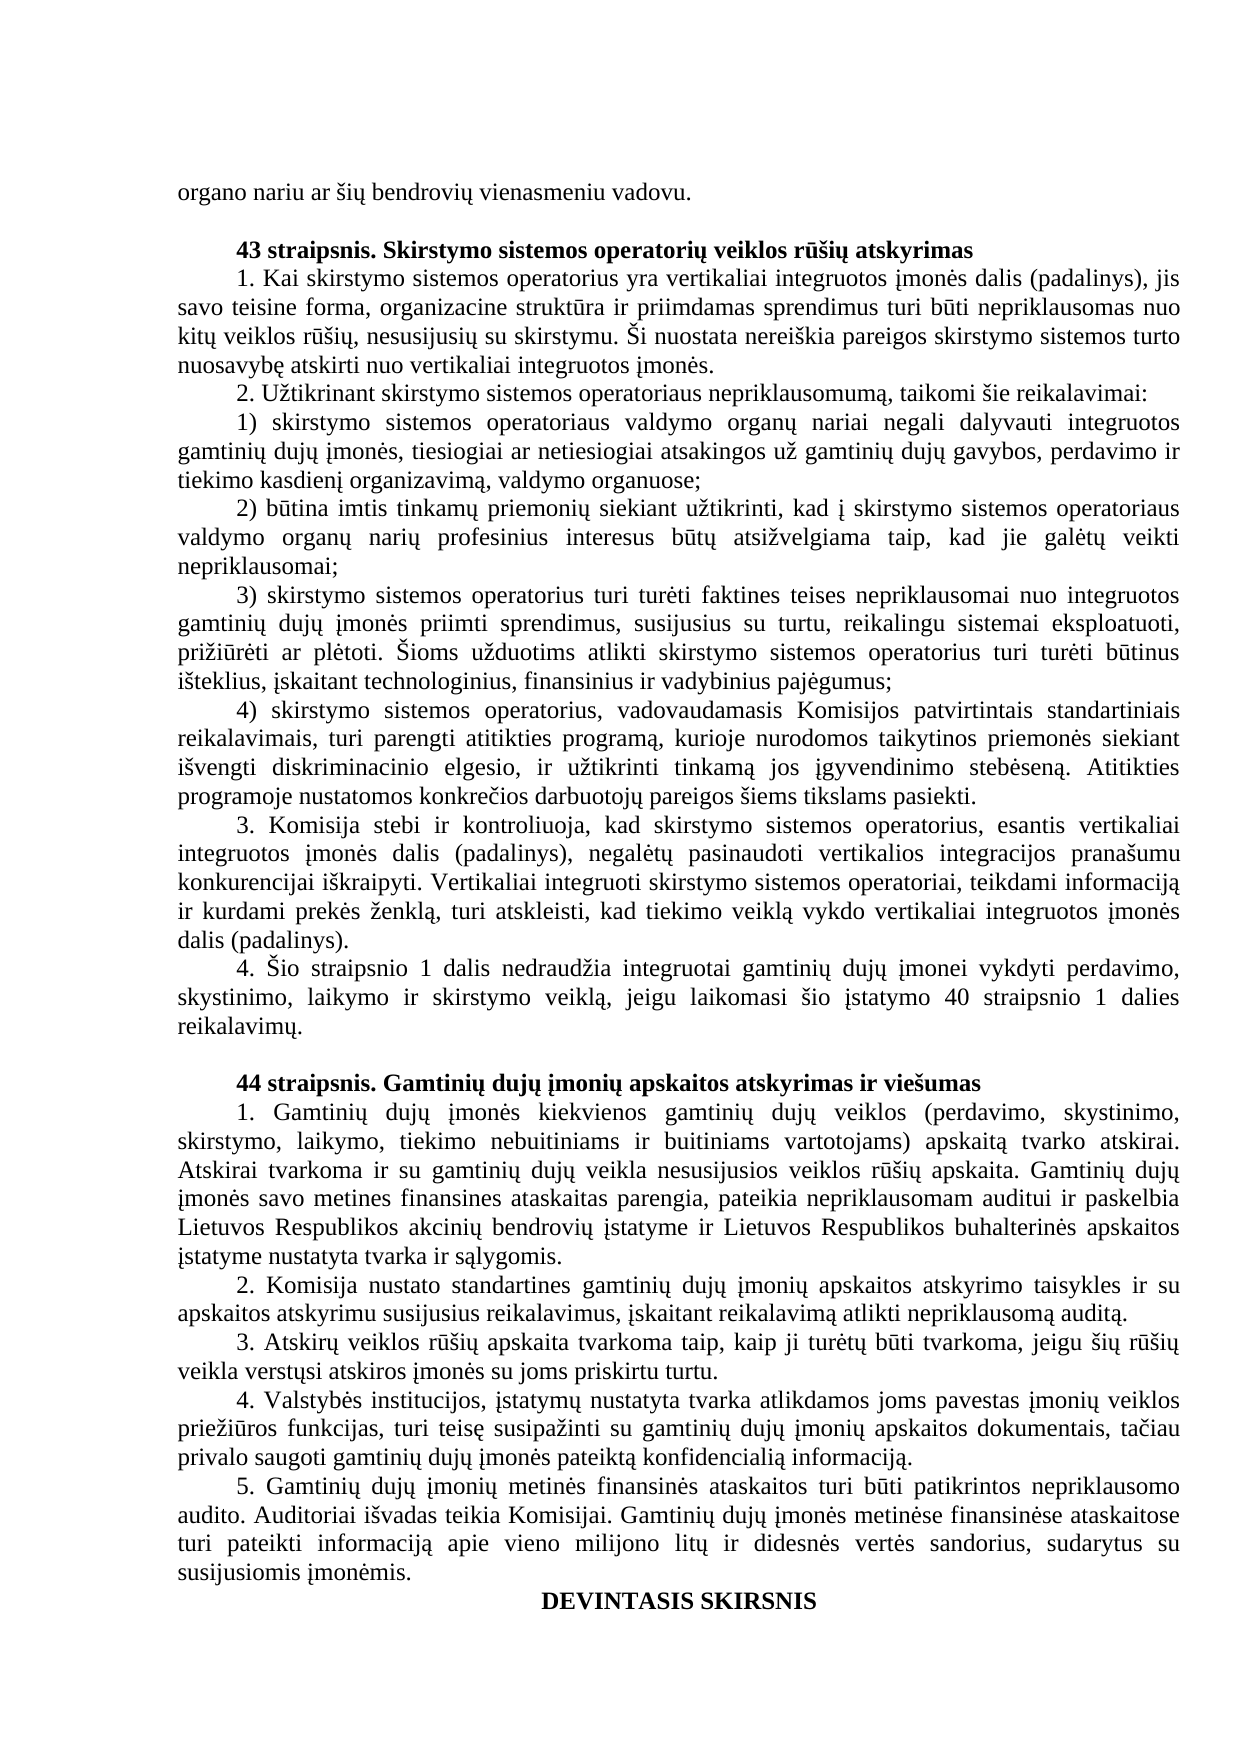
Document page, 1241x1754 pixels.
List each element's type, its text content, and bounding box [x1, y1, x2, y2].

text organo nariu ar šių bendrovių vienasmeniu vadovu. [177, 177, 1181, 206]
text 1. Kai skirstymo sistemos operatorius yra vertikaliai integruotos įmonės dalis (padalinys), jis savo teisine forma, organizacine struktūra ir priimdamas sprendimus turi būti nepriklausomas nuo kitų veiklos rūšių, nesusijusių su skirstymu. Ši nuostata nereiškia pareigos skirstymo sistemos turto nuosavybę atskirti nuo vertikaliai integruotos įmonės. [177, 263, 1181, 378]
text 3) skirstymo sistemos operatorius turi turėti faktines teises nepriklausomai nuo integruotos gamtinių dujų įmonės priimti sprendimus, susijusius su turtu, reikalingu sistemai eksploatuoti, prižiūrėti ar plėtoti. Šioms užduotims atlikti skirstymo sistemos operatorius turi turėti būtinus išteklius, įskaitant technologinius, finansinius ir vadybinius pajėgumus; [177, 580, 1181, 695]
text 1) skirstymo sistemos operatoriaus valdymo organų nariai negali dalyvauti integruotos gamtinių dujų įmonės, tiesiogiai ar netiesiogiai atsakingos už gamtinių dujų gavybos, perdavimo ir tiekimo kasdienį organizavimą, valdymo organuose; [177, 407, 1181, 493]
text 2. Komisija nustato standartines gamtinių dujų įmonių apskaitos atskyrimo taisykles ir su apskaitos atskyrimu susijusius reikalavimus, įskaitant reikalavimą atlikti nepriklausomą auditą. [177, 1270, 1181, 1327]
text 3. Atskirų veiklos rūšių apskaita tvarkoma taip, kaip ji turėtų būti tvarkoma, jeigu šių rūšių veikla verstųsi atskiros įmonės su joms priskirtu turtu. [177, 1327, 1181, 1385]
text DEVINTASIS SKIRSNIS [177, 1586, 1181, 1615]
text 44 straipsnis. Gamtinių dujų įmonių apskaitos atskyrimas ir viešumas [177, 1068, 1181, 1097]
text 2. Užtikrinant skirstymo sistemos operatoriaus nepriklausomumą, taikomi šie reikalavimai: [177, 378, 1181, 407]
text 4. Šio straipsnio 1 dalis nedraudžia integruotai gamtinių dujų įmonei vykdyti perdavimo, skystinimo, laikymo ir skirstymo veiklą, jeigu laikomasi šio įstatymo 40 straipsnio 1 dalies reikalavimų. [177, 953, 1181, 1040]
text 4) skirstymo sistemos operatorius, vadovaudamasis Komisijos patvirtintais standartiniais reikalavimais, turi parengti atitikties programą, kurioje nurodomos taikytinos priemonės siekiant išvengti diskriminacinio elgesio, ir užtikrinti tinkamą jos įgyvendinimo stebėseną. Atitikties programoje nustatomos konkrečios darbuotojų pareigos šiems tikslams pasiekti. [177, 695, 1181, 810]
text 43 straipsnis. Skirstymo sistemos operatorių veiklos rūšių atskyrimas [177, 235, 1181, 263]
text 5. Gamtinių dujų įmonių metinės finansinės ataskaitos turi būti patikrintos nepriklausomo audito. Auditoriai išvadas teikia Komisijai. Gamtinių dujų įmonės metinėse finansinėse ataskaitose turi pateikti informaciją apie vieno milijono litų ir didesnės vertės sandorius, sudarytus su susijusiomis įmonėmis. [177, 1471, 1181, 1586]
text 2) būtina imtis tinkamų priemonių siekiant užtikrinti, kad į skirstymo sistemos operatoriaus valdymo organų narių profesinius interesus būtų atsižvelgiama taip, kad jie galėtų veikti nepriklausomai; [177, 493, 1181, 580]
text 1. Gamtinių dujų įmonės kiekvienos gamtinių dujų veiklos (perdavimo, skystinimo, skirstymo, laikymo, tiekimo nebuitiniams ir buitiniams vartotojams) apskaitą tvarko atskirai. Atskirai tvarkoma ir su gamtinių dujų veikla nesusijusios veiklos rūšių apskaita. Gamtinių dujų įmonės savo metines finansines ataskaitas parengia, pateikia nepriklausomam auditui ir paskelbia Lietuvos Respublikos akcinių bendrovių įstatyme ir Lietuvos Respublikos buhalterinės apskaitos įstatyme nustatyta tvarka ir sąlygomis. [177, 1097, 1181, 1270]
text 3. Komisija stebi ir kontroliuoja, kad skirstymo sistemos operatorius, esantis vertikaliai integruotos įmonės dalis (padalinys), negalėtų pasinaudoti vertikalios integracijos pranašumu konkurencijai iškraipyti. Vertikaliai integruoti skirstymo sistemos operatoriai, teikdami informaciją ir kurdami prekės ženklą, turi atskleisti, kad tiekimo veiklą vykdo vertikaliai integruotos įmonės dalis (padalinys). [177, 810, 1181, 953]
text 4. Valstybės institucijos, įstatymų nustatyta tvarka atlikdamos joms pavestas įmonių veiklos priežiūros funkcijas, turi teisę susipažinti su gamtinių dujų įmonių apskaitos dokumentais, tačiau privalo saugoti gamtinių dujų įmonės pateiktą konfidencialią informaciją. [177, 1385, 1181, 1471]
